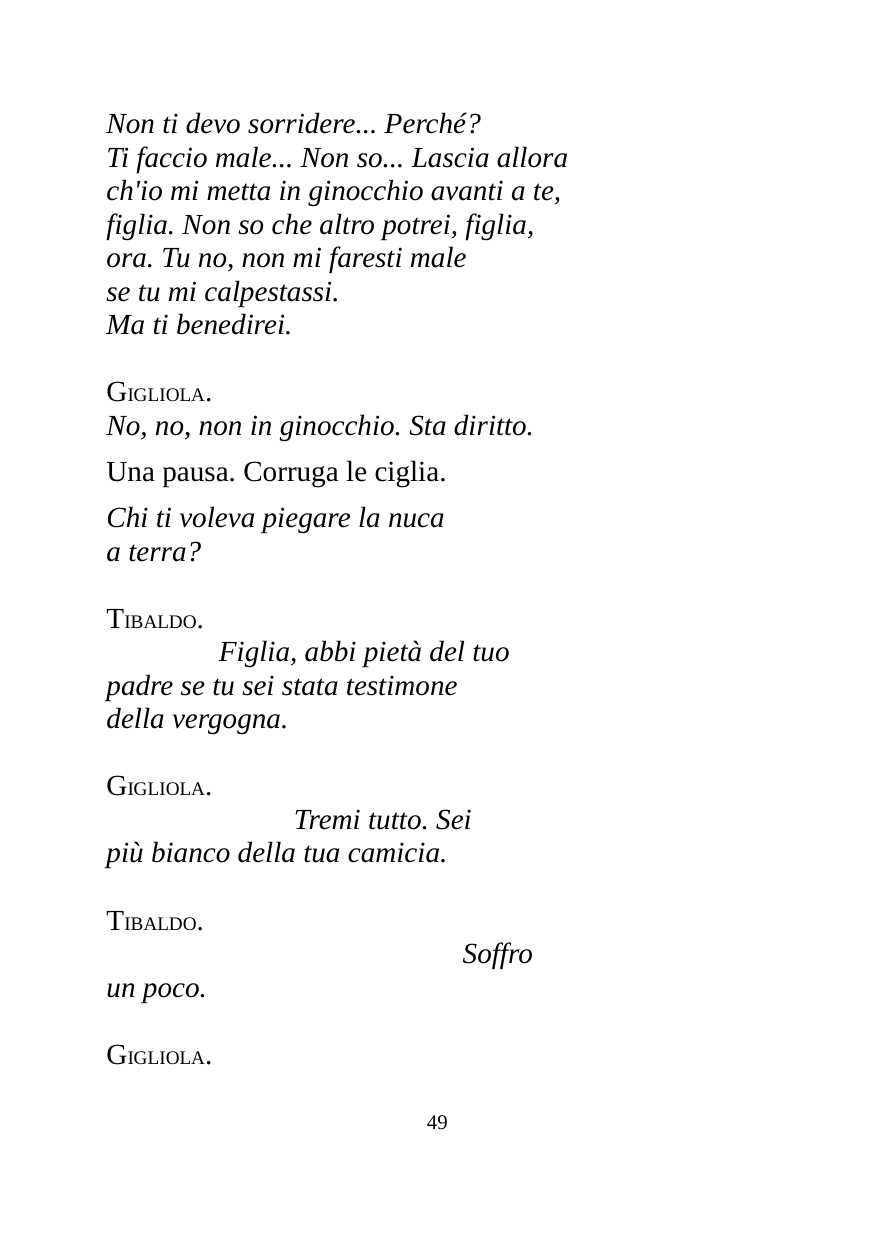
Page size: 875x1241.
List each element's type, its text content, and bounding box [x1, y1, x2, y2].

text Non ti devo sorridere... Perché? [106, 106, 768, 140]
text Tibaldo. [106, 601, 768, 634]
text se tu mi calpestassi. [106, 274, 768, 307]
text figlia. Non so che altro potrei, figlia, [106, 207, 768, 240]
text Gigliola. [106, 374, 768, 408]
text Ma ti benedirei. [106, 307, 768, 341]
text Soffro [462, 936, 768, 970]
text a terra? [106, 534, 768, 567]
text Figlia, abbi pietà del tuo [219, 634, 768, 668]
text Tremi tutto. Sei [294, 802, 768, 836]
text un poco. [106, 970, 768, 1003]
text ora. Tu no, non mi faresti male [106, 240, 768, 274]
text della vergogna. [106, 701, 768, 735]
text padre se tu sei stata testimone [106, 668, 768, 701]
text Una pausa. Corruga le ciglia. [106, 454, 768, 488]
text più bianco della tua camicia. [106, 836, 768, 869]
text No, no, non in ginocchio. Sta diritto. [106, 408, 768, 442]
text Gigliola. [106, 768, 768, 802]
text Tibaldo. [106, 903, 768, 936]
text Gigliola. [106, 1037, 768, 1070]
text Chi ti voleva piegare la nuca [106, 500, 768, 534]
text Ti faccio male... Non so... Lascia allora [106, 140, 768, 173]
text ch'io mi metta in ginocchio avanti a te, [106, 173, 768, 207]
